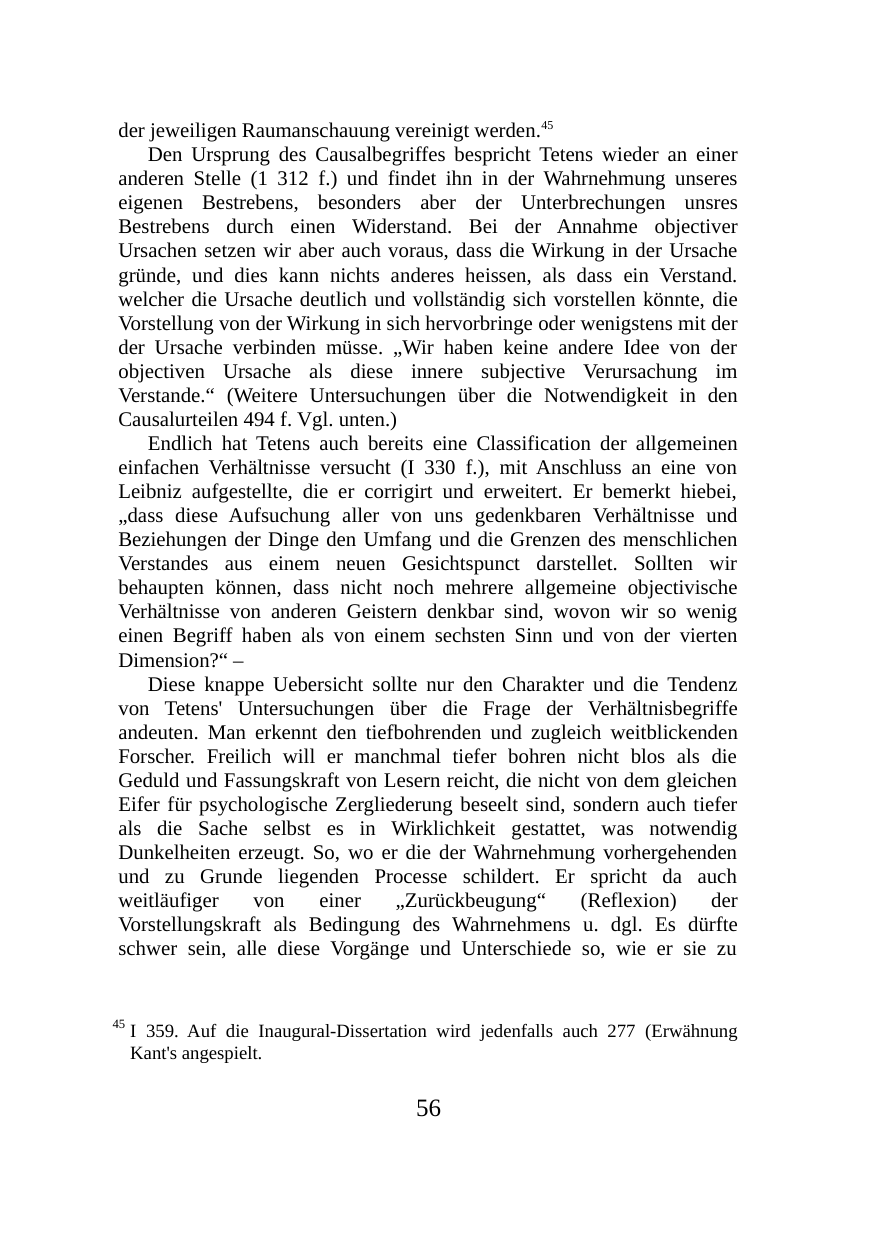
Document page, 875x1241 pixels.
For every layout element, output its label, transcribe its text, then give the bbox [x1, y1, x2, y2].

text Den Ursprung des Causalbegriffes bespricht Tetens wieder an einer anderen Stelle (1 312 f.) und findet ihn in der Wahrnehmung unseres eigenen Bestrebens, besonders aber der Unterbrechungen unsres Bestrebens durch einen Widerstand. Bei der Annahme objectiver Ursachen setzen wir aber auch voraus, dass die Wirkung in der Ursache gründe, und dies kann nichts anderes heissen, als dass ein Verstand. welcher die Ursache deutlich und vollständig sich vorstellen könnte, die Vorstellung von der Wirkung in sich hervorbringe oder wenigstens mit der der Ursache verbinden müsse. „Wir haben keine andere Idee von der objectiven Ursache als diese innere subjective Verursachung im Verstande.“ (Weitere Untersuchungen über die Notwendigkeit in den Causalurteilen 494 f. Vgl. unten.) [118, 142, 738, 431]
text Endlich hat Tetens auch bereits eine Classification der allgemeinen einfachen Verhältnisse versucht (I 330 f.), mit Anschluss an eine von Leibniz aufgestellte, die er corrigirt und erweitert. Er bemerkt hiebei, „dass diese Aufsuchung aller von uns gedenkbaren Verhältnisse und Beziehungen der Dinge den Umfang und die Grenzen des menschlichen Verstandes aus einem neuen Gesichtspunct darstellet. Sollten wir behaupten können, dass nicht noch mehrere allgemeine objectivische Verhältnisse von anderen Geistern denkbar sind, wovon wir so wenig einen Begriff haben als von einem sechsten Sinn und von der vierten Dimension?“ – [118, 431, 738, 672]
text I 359. Auf die Inaugural-Dissertation wird jedenfalls auch 277 (Erwähnung Kant's angespielt. [112, 1017, 738, 1064]
text der jeweiligen Raumanschauung vereinigt werden. [118, 118, 738, 142]
text Diese knappe Uebersicht sollte nur den Charakter und die Tendenz von Tetens' Untersuchungen über die Frage der Verhältnisbegriffe andeuten. Man erkennt den tiefbohrenden und zugleich weitblickenden Forscher. Freilich will er manchmal tiefer bohren nicht blos als die Geduld und Fassungskraft von Lesern reicht, die nicht von dem gleichen Eifer für psychologische Zergliederung beseelt sind, sondern auch tiefer als die Sache selbst es in Wirklichkeit gestattet, was notwendig Dunkelheiten erzeugt. So, wo er die der Wahrnehmung vorhergehenden und zu Grunde liegenden Processe schildert. Er spricht da auch weitläufiger von einer „Zurückbeugung“ (Reflexion) der Vorstellungskraft als Bedingung des Wahrnehmens u. dgl. Es dürfte schwer sein, alle diese Vorgänge und Unterschiede so, wie er sie zu [118, 672, 738, 960]
